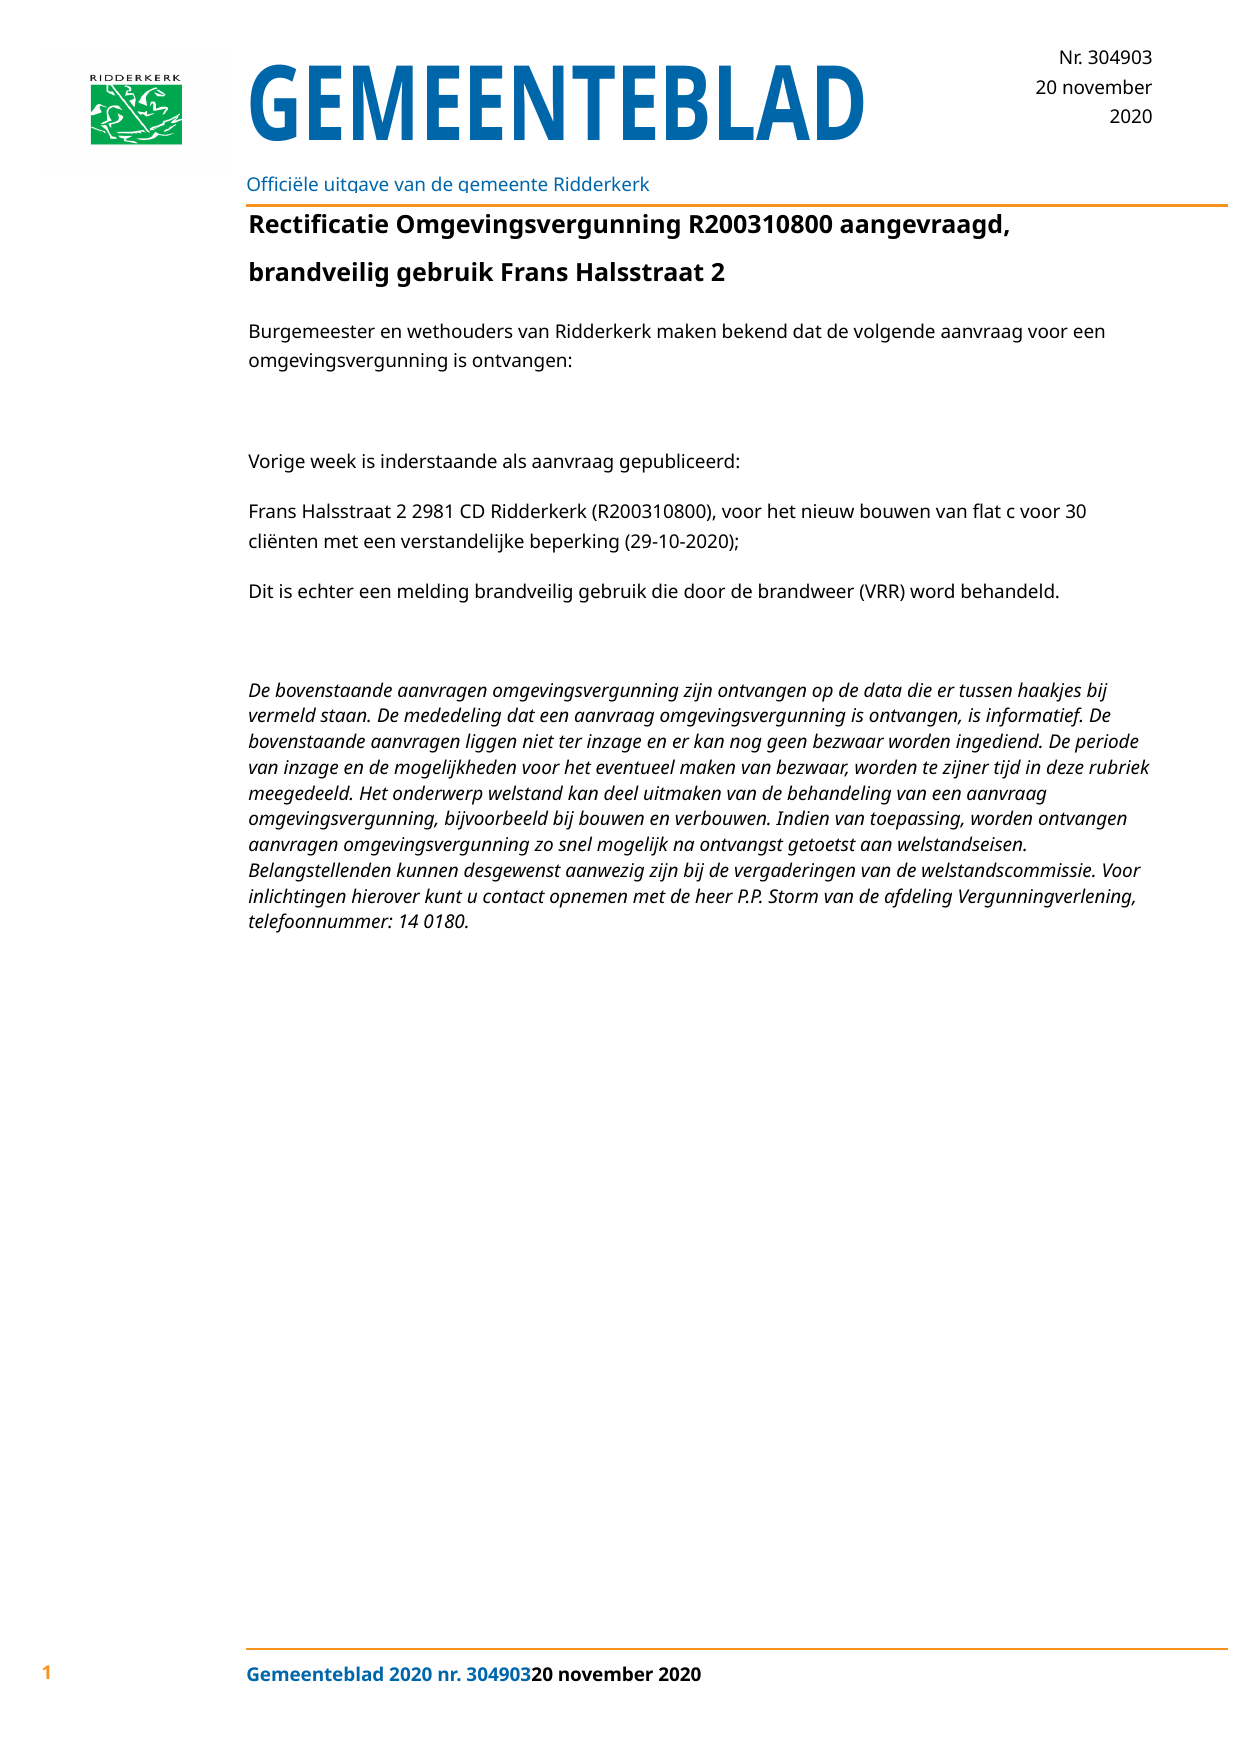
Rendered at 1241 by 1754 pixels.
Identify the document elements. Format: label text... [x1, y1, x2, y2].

text Dit is echter een melding brandveilig gebruik die door de brandweer (VRR) word behandeld. [248, 579, 1152, 604]
text Vorige week is inderstaande als aanvraag gepubliceerd: [248, 448, 1152, 474]
text Frans Halsstraat 2 2981 CD Ridderkerk (R200310800), voor het nieuw bouwen van flat c voor 30 cliënten met een verstandelijke beperking (29-10-2020); [248, 499, 1152, 554]
text De bovenstaande aanvragen omgevingsvergunning zijn ontvangen op de data die er tussen haakjes bij vermeld staan. De mededeling dat een aanvraag omgevingsvergunning is ontvangen, is informatief. De bovenstaande aanvragen liggen niet ter inzage en er kan nog geen bezwaar worden ingediend. De periode van inzage en de mogelijkheden voor het eventueel maken van bezwaar, worden te zijner tijd in deze rubriek meegedeeld. Het onderwerp welstand kan deel uitmaken van de behandeling van een aanvraag omgevingsvergunning, bijvoorbeeld bij bouwen en verbouwen. Indien van toepassing, worden ontvangen aanvragen omgevingsvergunning zo snel mogelijk na ontvangst getoetst aan welstandseisen. Belangstellenden kunnen desgewenst aanwezig zijn bij de vergaderingen van de welstandscommissie. Voor inlichtingen hierover kunt u contact opnemen met de heer P.P. Storm van de afdeling Vergunningverlening, telefoonnummer: 14 0180. [248, 677, 1152, 934]
text Rectificatie Omgevingsvergunning R200310800 aangevraagd, brandveilig gebruik Frans Halsstraat 2 [248, 207, 1152, 288]
text Burgemeester en wethouders van Ridderkerk maken bekend dat de volgende aanvraag voor een omgevingsvergunning is ontvangen: [248, 318, 1152, 373]
picture [41, 47, 231, 172]
